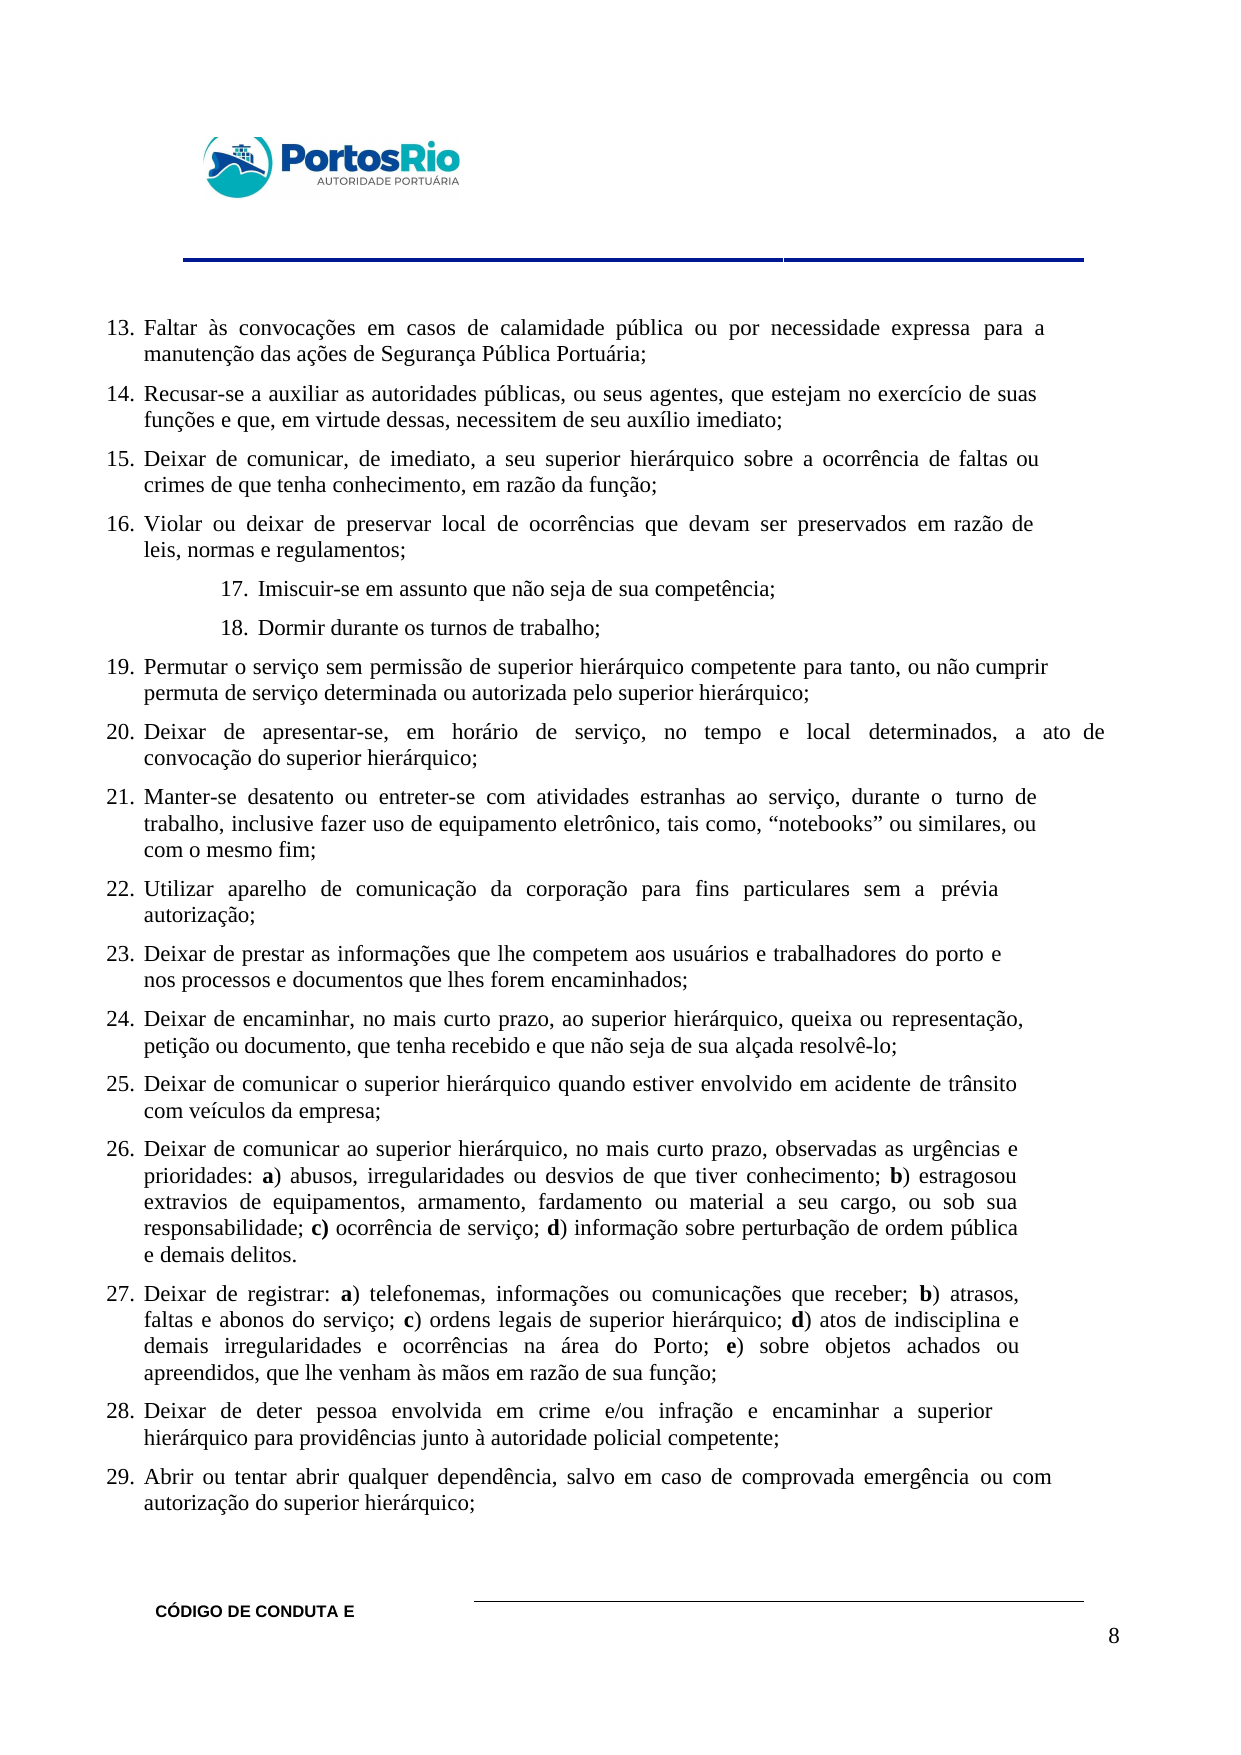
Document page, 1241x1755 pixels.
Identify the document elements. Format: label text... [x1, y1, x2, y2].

list Faltar às convocações em casos de calamidade pública ou por necessidade expressa para a manutenção das ações de Segurança Pública Portuária; [106, 314, 1045, 367]
list Deixar de comunicar ao superior hierárquico, no mais curto prazo, observadas as urgências e prioridades: a) abusos, irregularidades ou desvios de que tiver conhecimento; b) estragosou extravios de equipamentos, armamento, fardamento ou material a seu cargo, ou sob sua responsabilidade; c) ocorrência de serviço; d) informação sobre perturbação de ordem pública e demais delitos. [106, 1135, 1018, 1267]
list Violar ou deixar de preservar local de ocorrências que devam ser preservados em razão de leis, normas e regulamentos; [106, 510, 1034, 562]
list Abrir ou tentar abrir qualquer dependência, salvo em caso de comprovada emergência ou com autorização do superior hierárquico; [106, 1463, 1052, 1516]
list Deixar de deter pessoa envolvida em crime e/ou infração e encaminhar a superior hierárquico para providências junto à autoridade policial competente; [106, 1397, 993, 1450]
list Deixar de registrar: a) telefonemas, informações ou comunicações que receber; b) atrasos, faltas e abonos do serviço; c) ordens legais de superior hierárquico; d) atos de indisciplina e demais irregularidades e ocorrências na área do Porto; e) sobre objetos achados ou apreendidos, que lhe venham às mãos em razão de sua função; [106, 1280, 1019, 1385]
list Imiscuir-se em assunto que não seja de sua competência; [220, 575, 1145, 602]
list Recusar-se a auxiliar as autoridades públicas, ou seus agentes, que estejam no exercício de suas funções e que, em virtude dessas, necessitem de seu auxílio imediato; [106, 379, 1038, 432]
list Dormir durante os turnos de trabalho; [220, 614, 1145, 640]
list Manter-se desatento ou entreter-se com atividades estranhas ao serviço, durante o turno de trabalho, inclusive fazer uso de equipamento eletrônico, tais como, “notebooks” ou similares, ou com o mesmo fim; [106, 783, 1037, 862]
list Deixar de comunicar o superior hierárquico quando estiver envolvido em acidente de trânsito com veículos da empresa; [106, 1070, 1017, 1123]
list Deixar de encaminhar, no mais curto prazo, ao superior hierárquico, queixa ou representação, petição ou documento, que tenha recebido e que não seja de sua alçada resolvê-lo; [106, 1005, 1023, 1058]
list Deixar de comunicar, de imediato, a seu superior hierárquico sobre a ocorrência de faltas ou crimes de que tenha conhecimento, em razão da função; [106, 445, 1040, 497]
list Permutar o serviço sem permissão de superior hierárquico competente para tanto, ou não cumprir permuta de serviço determinada ou autorizada pelo superior hierárquico; [106, 653, 1048, 705]
list Utilizar aparelho de comunicação da corporação para fins particulares sem a prévia autorização; [106, 875, 998, 927]
list Deixar de apresentar-se, em horário de serviço, no tempo e local determinados, a ato de convocação do superior hierárquico; [106, 718, 1106, 770]
list Deixar de prestar as informações que lhe competem aos usuários e trabalhadores do porto e nos processos e documentos que lhes forem encaminhados; [106, 940, 1001, 992]
